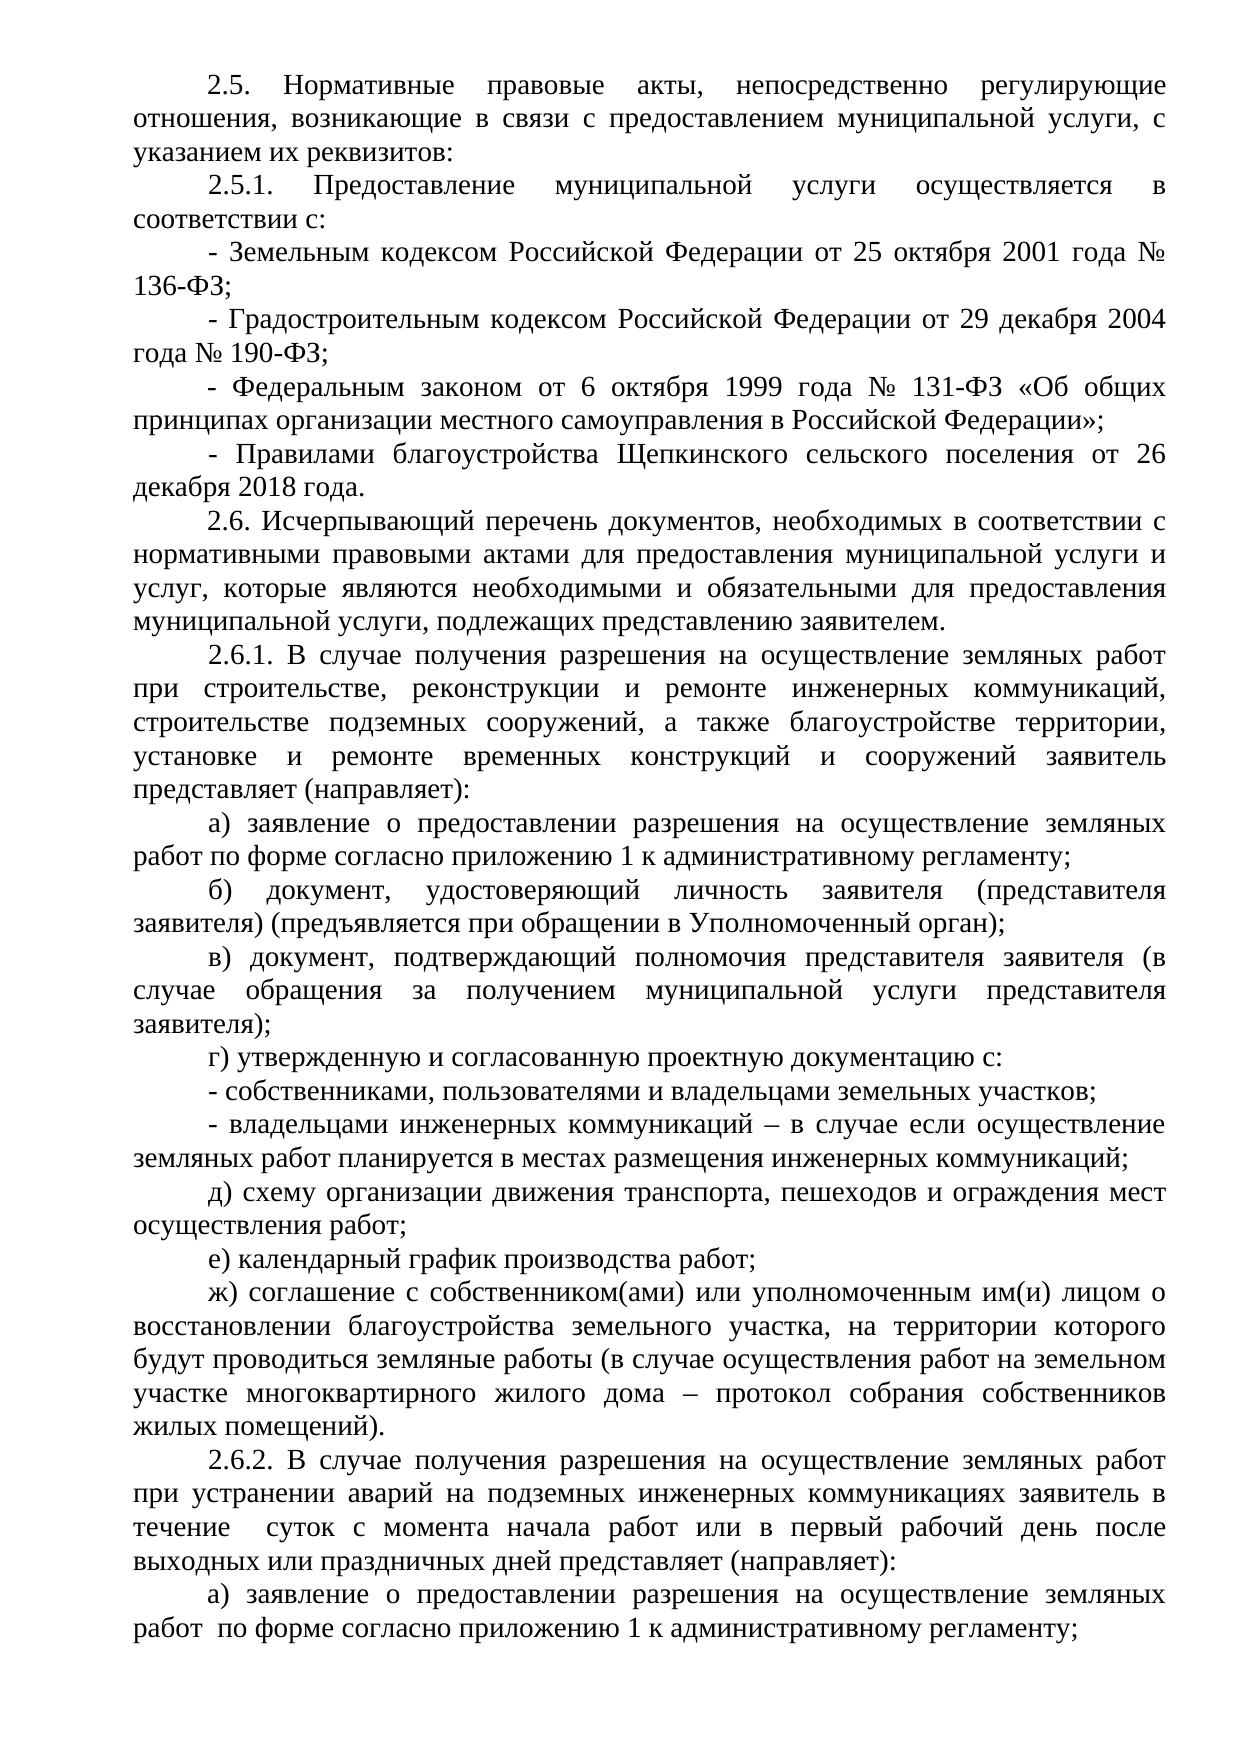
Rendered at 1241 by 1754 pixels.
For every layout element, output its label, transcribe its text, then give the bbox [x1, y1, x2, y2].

text г) утвержденную и согласованную проектную документацию с: [133, 1039, 1167, 1073]
text а) заявление о предоставлении разрешения на осуществление земляных работ по форме согласно приложению 1 к административному регламенту; [133, 805, 1167, 872]
text 2.6.1. В случае получения разрешения на осуществление земляных работ при строительстве, реконструкции и ремонте инженерных коммуникаций, строительстве подземных сооружений, а также благоустройстве территории, установке и ремонте временных конструкций и сооружений заявитель представляет (направляет): [133, 637, 1167, 805]
text 2.5.1. Предоставление муниципальной услуги осуществляется в соответствии с: [133, 167, 1167, 234]
text б) документ, удостоверяющий личность заявителя (представителя заявителя) (предъявляется при обращении в Уполномоченный орган); [133, 872, 1167, 939]
text е) календарный график производства работ; [133, 1241, 1167, 1274]
text - собственниками, пользователями и владельцами земельных участков; [133, 1073, 1167, 1107]
text в) документ, подтверждающий полномочия представителя заявителя (в случае обращения за получением муниципальной услуги представителя заявителя); [133, 939, 1167, 1039]
text - Градостроительным кодексом Российской Федерации от 29 декабря 2004 года № 190-ФЗ; [133, 302, 1167, 369]
text - Правилами благоустройства Щепкинского сельского поселения от 26 декабря 2018 года. [133, 436, 1167, 503]
text д) схему организации движения транспорта, пешеходов и ограждения мест осуществления работ; [133, 1174, 1167, 1241]
text - владельцами инженерных коммуникаций – в случае если осуществление земляных работ планируется в местах размещения инженерных коммуникаций; [133, 1107, 1167, 1174]
text ж) соглашение с собственником(ами) или уполномоченным им(и) лицом о восстановлении благоустройства земельного участка, на территории которого будут проводиться земляные работы (в случае осуществления работ на земельном участке многоквартирного жилого дома – протокол собрания собственников жилых помещений). [133, 1274, 1167, 1442]
text 2.6.2. В случае получения разрешения на осуществление земляных работ при устранении аварий на подземных инженерных коммуникациях заявитель в течение суток с момента начала работ или в первый рабочий день после выходных или праздничных дней представляет (направляет): [133, 1442, 1167, 1576]
text а) заявление о предоставлении разрешения на осуществление земляных работ по форме согласно приложению 1 к административному регламенту; [133, 1576, 1167, 1643]
text 2.5. Нормативные правовые акты, непосредственно регулирующие отношения, возникающие в связи с предоставлением муниципальной услуги, с указанием их реквизитов: [133, 67, 1167, 167]
text 2.6. Исчерпывающий перечень документов, необходимых в соответствии с нормативными правовыми актами для предоставления муниципальной услуги и услуг, которые являются необходимыми и обязательными для предоставления муниципальной услуги, подлежащих представлению заявителем. [133, 503, 1167, 637]
text - Федеральным законом от 6 октября 1999 года № 131-ФЗ «Об общих принципах организации местного самоуправления в Российской Федерации»; [133, 369, 1167, 436]
text - Земельным кодексом Российской Федерации от 25 октября 2001 года № 136-ФЗ; [133, 234, 1167, 302]
